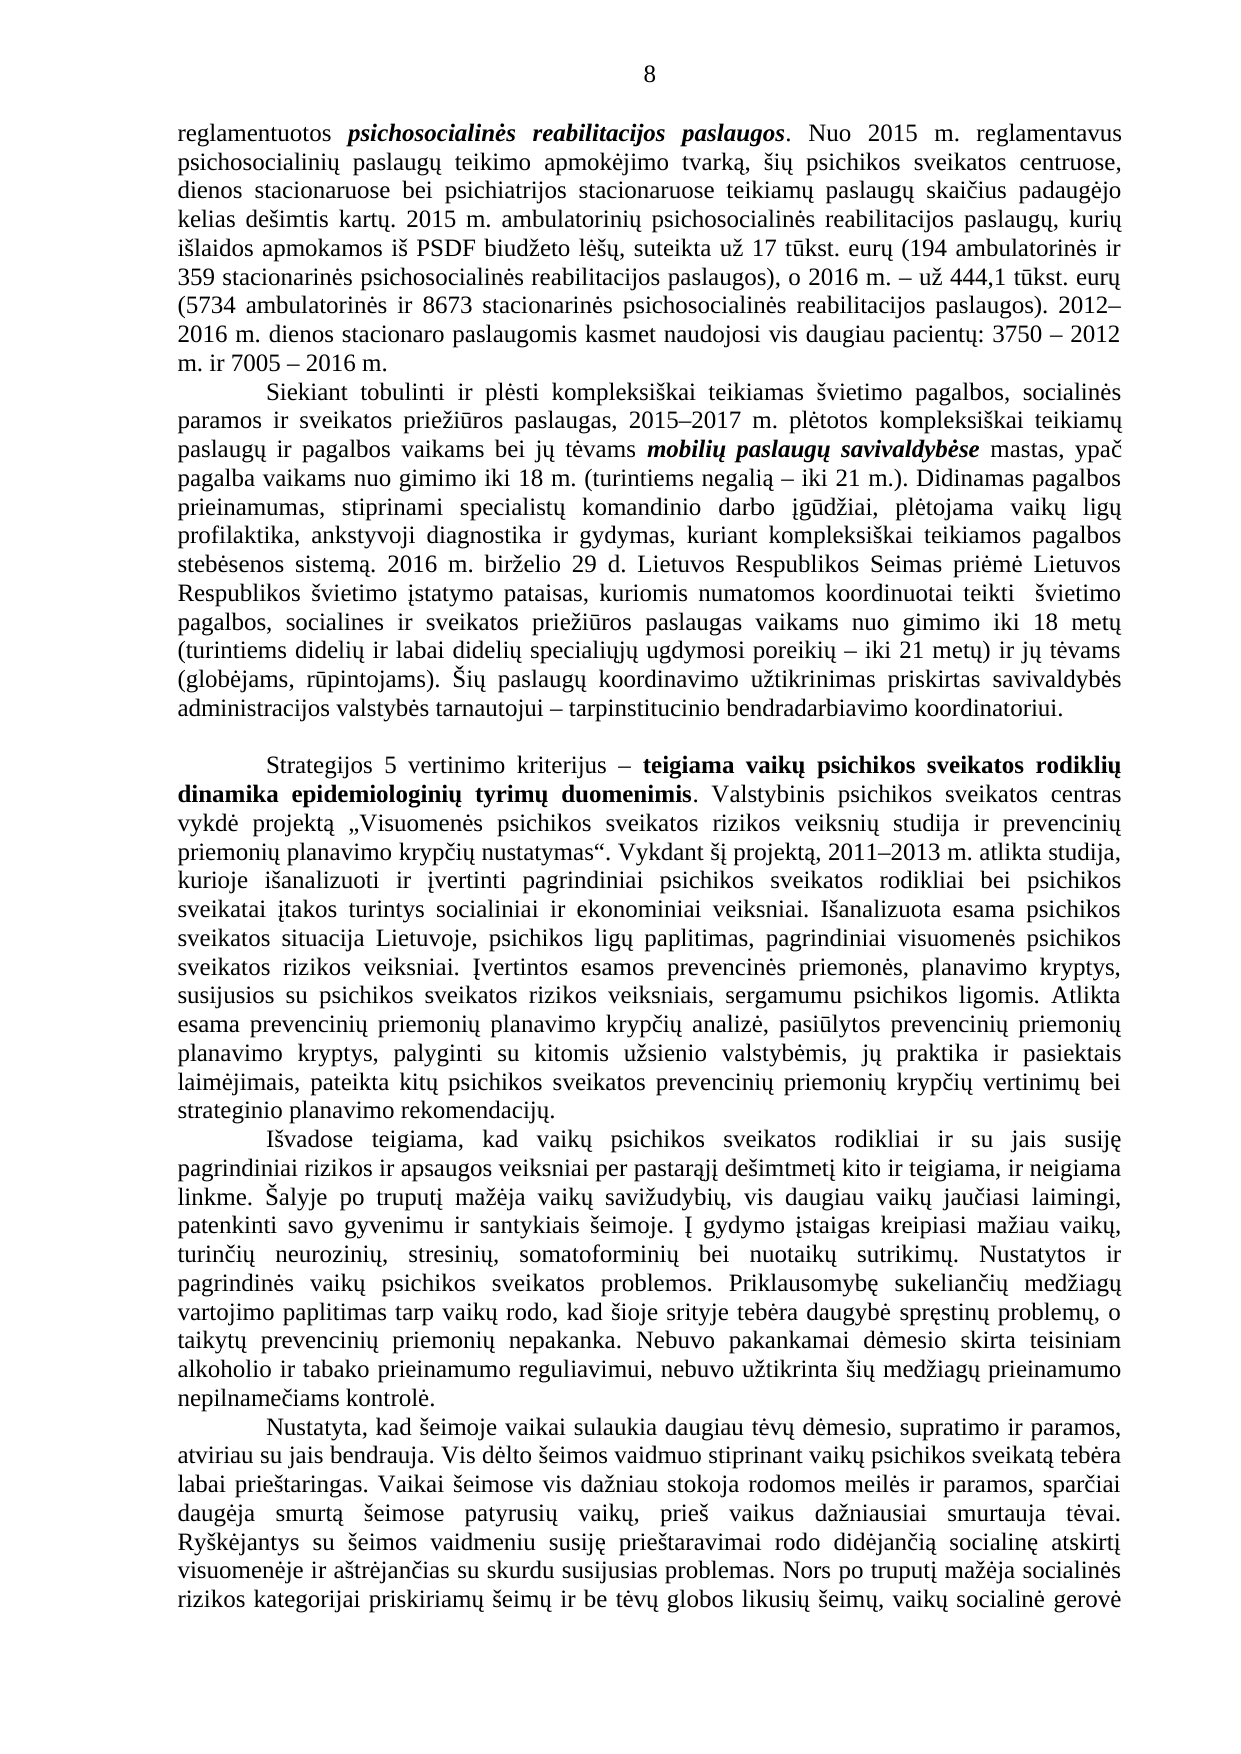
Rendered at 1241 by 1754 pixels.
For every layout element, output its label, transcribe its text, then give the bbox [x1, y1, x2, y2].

text Išvadose teigiama, kad vaikų psichikos sveikatos rodikliai ir su jais susiję pagrindiniai rizikos ir apsaugos veiksniai per pastarąjį dešimtmetį kito ir teigiama, ir neigiama linkme. Šalyje po truputį mažėja vaikų savižudybių, vis daugiau vaikų jaučiasi laimingi, patenkinti savo gyvenimu ir santykiais šeimoje. Į gydymo įstaigas kreipiasi mažiau vaikų, turinčių neurozinių, stresinių, somatoforminių bei nuotaikų sutrikimų. Nustatytos ir pagrindinės vaikų psichikos sveikatos problemos. Priklausomybę sukeliančių medžiagų vartojimo paplitimas tarp vaikų rodo, kad šioje srityje tebėra daugybė spręstinų problemų, o taikytų prevencinių priemonių nepakanka. Nebuvo pakankamai dėmesio skirta teisiniam alkoholio ir tabako prieinamumo reguliavimui, nebuvo užtikrinta šių medžiagų prieinamumo nepilnamečiams kontrolė. [177, 1124, 1122, 1412]
text Nustatyta, kad šeimoje vaikai sulaukia daugiau tėvų dėmesio, supratimo ir paramos, atviriau su jais bendrauja. Vis dėlto šeimos vaidmuo stiprinant vaikų psichikos sveikatą tebėra labai prieštaringas. Vaikai šeimose vis dažniau stokoja rodomos meilės ir paramos, sparčiai daugėja smurtą šeimose patyrusių vaikų, prieš vaikus dažniausiai smurtauja tėvai. Ryškėjantys su šeimos vaidmeniu susiję prieštaravimai rodo didėjančią socialinę atskirtį visuomenėje ir aštrėjančias su skurdu susijusias problemas. Nors po truputį mažėja socialinės rizikos kategorijai priskiriamų šeimų ir be tėvų globos likusių šeimų, vaikų socialinė gerovė [177, 1412, 1122, 1613]
text Siekiant tobulinti ir plėsti kompleksiškai teikiamas švietimo pagalbos, socialinės paramos ir sveikatos priežiūros paslaugas, 2015–2017 m. plėtotos kompleksiškai teikiamų paslaugų ir pagalbos vaikams bei jų tėvams mobilių paslaugų savivaldybėse mastas, ypač pagalba vaikams nuo gimimo iki 18 m. (turintiems negalią – iki 21 m.). Didinamas pagalbos prieinamumas, stiprinami specialistų komandinio darbo įgūdžiai, plėtojama vaikų ligų profilaktika, ankstyvoji diagnostika ir gydymas, kuriant kompleksiškai teikiamos pagalbos stebėsenos sistemą. 2016 m. birželio 29 d. Lietuvos Respublikos Seimas priėmė Lietuvos Respublikos švietimo įstatymo pataisas, kuriomis numatomos koordinuotai teikti švietimo pagalbos, socialines ir sveikatos priežiūros paslaugas vaikams nuo gimimo iki 18 metų (turintiems didelių ir labai didelių specialiųjų ugdymosi poreikių – iki 21 metų) ir jų tėvams (globėjams, rūpintojams). Šių paslaugų koordinavimo užtikrinimas priskirtas savivaldybės administracijos valstybės tarnautojui – tarpinstitucinio bendradarbiavimo koordinatoriui. [177, 377, 1122, 722]
text Strategijos 5 vertinimo kriterijus – teigiama vaikų psichikos sveikatos rodiklių dinamika epidemiologinių tyrimų duomenimis. Valstybinis psichikos sveikatos centras vykdė projektą „Visuomenės psichikos sveikatos rizikos veiksnių studija ir prevencinių priemonių planavimo krypčių nustatymas“. Vykdant šį projektą, 2011–2013 m. atlikta studija, kurioje išanalizuoti ir įvertinti pagrindiniai psichikos sveikatos rodikliai bei psichikos sveikatai įtakos turintys socialiniai ir ekonominiai veiksniai. Išanalizuota esama psichikos sveikatos situacija Lietuvoje, psichikos ligų paplitimas, pagrindiniai visuomenės psichikos sveikatos rizikos veiksniai. Įvertintos esamos prevencinės priemonės, planavimo kryptys, susijusios su psichikos sveikatos rizikos veiksniais, sergamumu psichikos ligomis. Atlikta esama prevencinių priemonių planavimo krypčių analizė, pasiūlytos prevencinių priemonių planavimo kryptys, palyginti su kitomis užsienio valstybėmis, jų praktika ir pasiektais laimėjimais, pateikta kitų psichikos sveikatos prevencinių priemonių krypčių vertinimų bei strateginio planavimo rekomendacijų. [177, 751, 1122, 1124]
text reglamentuotos psichosocialinės reabilitacijos paslaugos. Nuo 2015 m. reglamentavus psichosocialinių paslaugų teikimo apmokėjimo tvarką, šių psichikos sveikatos centruose, dienos stacionaruose bei psichiatrijos stacionaruose teikiamų paslaugų skaičius padaugėjo kelias dešimtis kartų. 2015 m. ambulatorinių psichosocialinės reabilitacijos paslaugų, kurių išlaidos apmokamos iš PSDF biudžeto lėšų, suteikta už 17 tūkst. eurų (194 ambulatorinės ir 359 stacionarinės psichosocialinės reabilitacijos paslaugos), o 2016 m. – už 444,1 tūkst. eurų (5734 ambulatorinės ir 8673 stacionarinės psichosocialinės reabilitacijos paslaugos). 2012–2016 m. dienos stacionaro paslaugomis kasmet naudojosi vis daugiau pacientų: 3750 – 2012 m. ir 7005 – 2016 m. [177, 118, 1122, 377]
